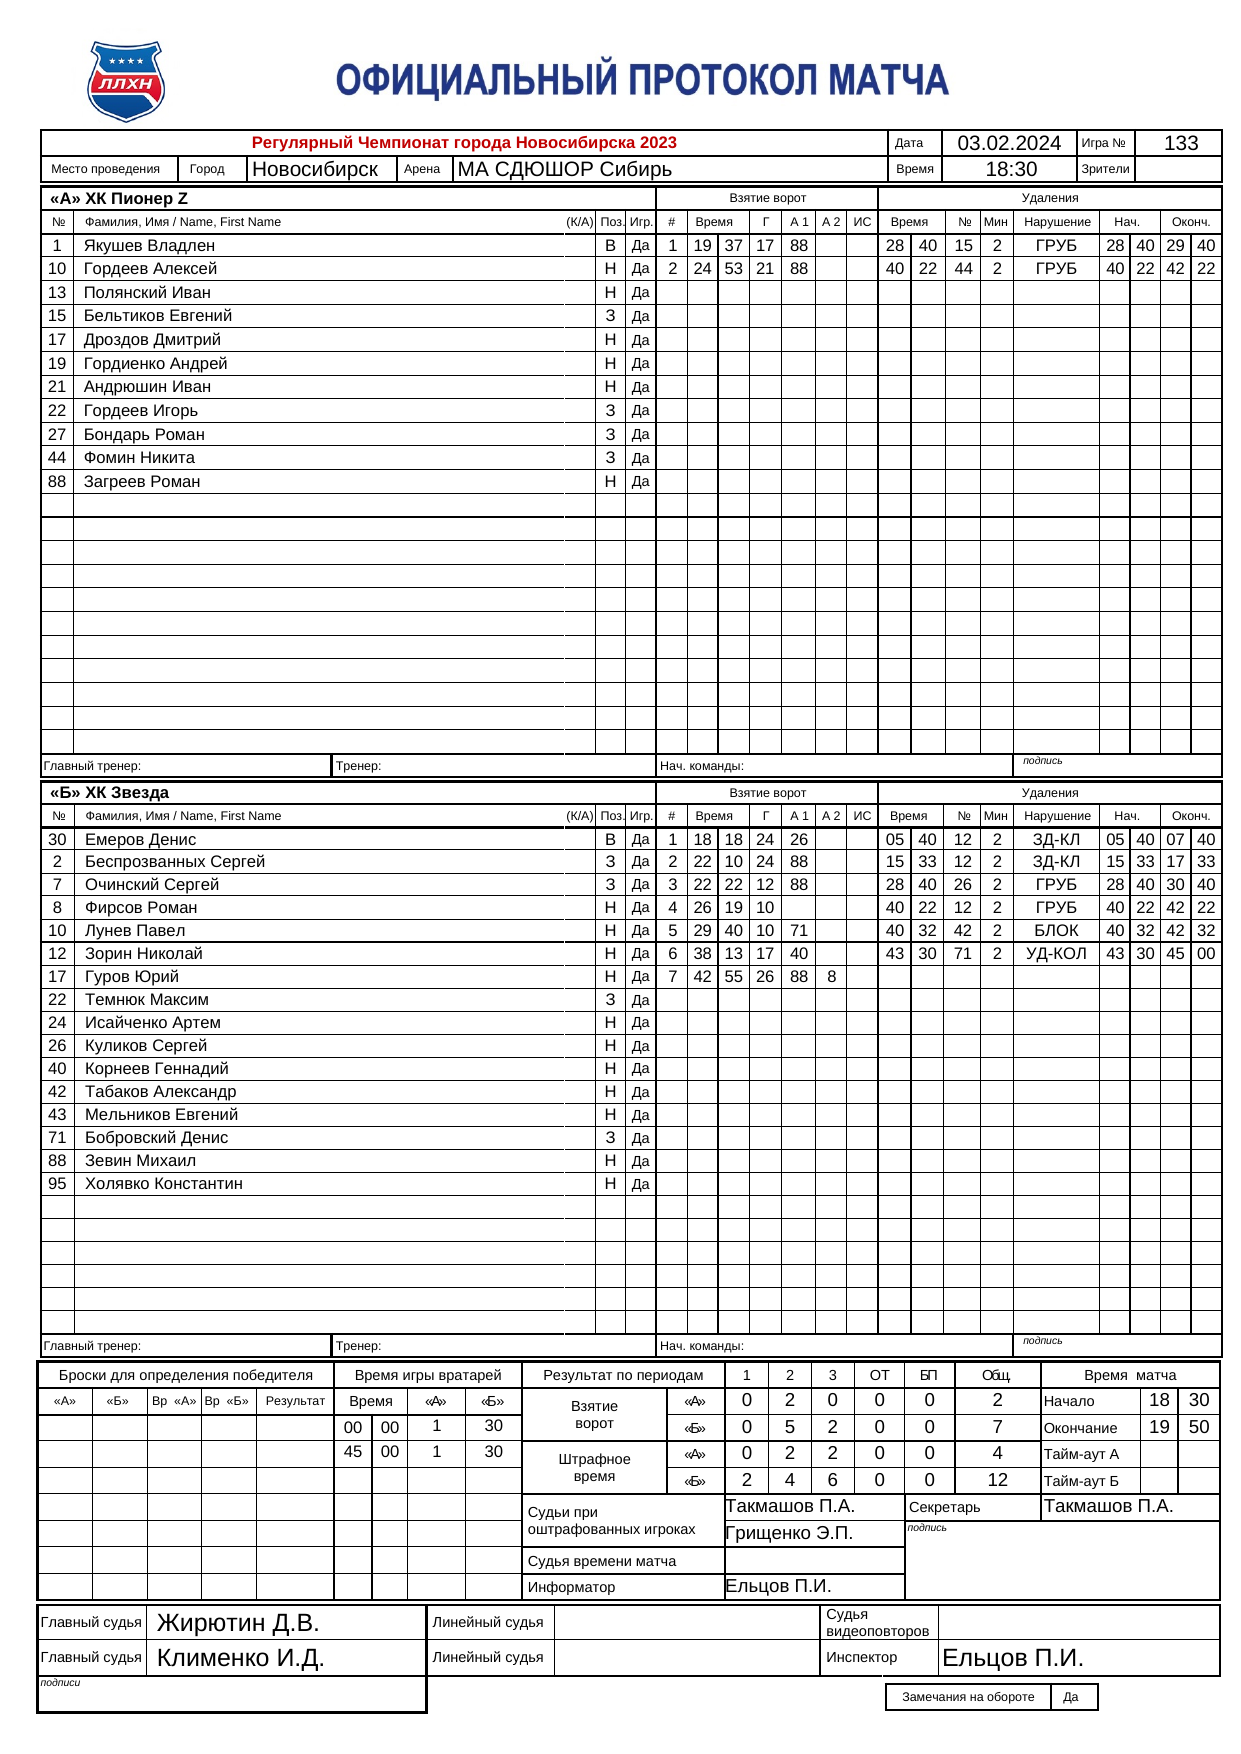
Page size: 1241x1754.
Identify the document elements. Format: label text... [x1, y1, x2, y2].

table_cell [1161, 518, 1190, 540]
table_cell [42, 707, 73, 729]
table_cell [816, 423, 846, 445]
table_cell [1014, 707, 1099, 729]
table_cell [39, 1521, 92, 1546]
table_cell Нач. [1100, 805, 1160, 826]
table_cell 71 [42, 1127, 74, 1149]
table_cell [750, 1150, 781, 1172]
table_cell 8 [816, 966, 846, 987]
table_cell [981, 494, 1013, 516]
table_cell № [946, 211, 980, 233]
table_cell [879, 966, 910, 987]
table_cell [782, 1265, 815, 1287]
table_cell [847, 989, 877, 1011]
table_cell [1161, 1104, 1190, 1126]
table_cell [202, 1468, 256, 1493]
table_cell [981, 470, 1013, 493]
table_cell [42, 1311, 74, 1333]
table_cell [981, 305, 1013, 327]
table_cell [750, 1035, 781, 1057]
table_cell [335, 1547, 371, 1573]
table_cell [750, 446, 781, 469]
table_header Регулярный Чемпионат города Новосибирска 2023 [42, 131, 887, 155]
table_cell [657, 1012, 687, 1033]
table_cell [719, 1173, 749, 1195]
table_cell [816, 683, 846, 706]
table_cell [719, 1081, 749, 1103]
table_cell [782, 659, 815, 682]
table_cell 71 [782, 920, 815, 941]
table_cell [1192, 966, 1221, 987]
table_cell [912, 328, 945, 351]
table_cell 2 [657, 257, 687, 280]
table_cell [750, 588, 781, 611]
table_cell [1131, 1081, 1160, 1103]
table_cell Очинский Сергей [75, 874, 564, 895]
table_cell «А» [39, 1389, 92, 1413]
table_cell [816, 1127, 846, 1149]
table_cell 15 [1100, 850, 1129, 872]
table_cell [202, 1416, 256, 1440]
table_cell [657, 1035, 687, 1057]
table_cell [565, 659, 595, 682]
table_cell [816, 446, 846, 469]
table_cell [408, 1574, 465, 1599]
table_cell [816, 1173, 846, 1195]
table_cell [1192, 423, 1221, 445]
table_cell [750, 1127, 781, 1149]
table_cell [847, 376, 877, 398]
table_cell [816, 376, 846, 398]
table_cell [981, 328, 1013, 351]
table_cell [1100, 1311, 1129, 1333]
table_cell 26 [782, 829, 815, 849]
table_cell Н [596, 281, 625, 303]
table_cell [1131, 659, 1160, 682]
table_cell [847, 1127, 877, 1149]
table_cell [946, 423, 980, 445]
table_cell [981, 352, 1013, 374]
table_cell [466, 1468, 521, 1493]
table_cell З [596, 989, 625, 1011]
table_cell [879, 636, 910, 658]
table_cell Время [688, 211, 749, 233]
table_cell [1161, 494, 1190, 516]
table_cell [847, 399, 877, 422]
table_cell # [657, 805, 687, 826]
table_cell 21 [42, 376, 73, 398]
table_cell [816, 1104, 846, 1126]
table_cell [782, 1035, 815, 1057]
table_cell Табаков Александр [75, 1081, 564, 1103]
table_cell 71 [944, 943, 980, 964]
table_header 2 [769, 1363, 811, 1387]
table_cell [1100, 446, 1129, 469]
table_cell [1014, 565, 1099, 587]
table_cell [879, 1012, 910, 1033]
table_cell [74, 541, 564, 564]
table_cell [75, 1196, 564, 1218]
table_cell [912, 1035, 943, 1057]
table_cell [946, 446, 980, 469]
table_cell [657, 446, 687, 469]
table_cell [1014, 636, 1099, 658]
table_cell [596, 707, 625, 729]
table_cell 40 [1100, 896, 1129, 918]
table_cell [565, 1288, 595, 1310]
table_cell [1192, 1173, 1221, 1195]
table_cell [626, 518, 655, 540]
table_cell [1192, 518, 1221, 540]
table_cell [1192, 1242, 1221, 1264]
table_cell [847, 850, 877, 872]
table_cell [981, 612, 1013, 634]
table_cell 2 [769, 1389, 811, 1413]
table_cell [981, 518, 1013, 540]
table_cell [912, 423, 945, 445]
table_cell [1100, 1058, 1129, 1079]
table_cell [1100, 281, 1129, 303]
table_cell [1161, 1127, 1190, 1149]
table_cell [782, 328, 815, 351]
table_cell № [944, 805, 980, 826]
table_cell [879, 565, 910, 587]
table_cell [42, 1265, 74, 1287]
table_cell [565, 399, 595, 422]
table_cell [816, 920, 846, 941]
table_cell Тайм-аут А [1042, 1441, 1140, 1467]
table_cell [750, 399, 781, 422]
table_cell [1014, 352, 1099, 374]
table_cell В [596, 235, 625, 256]
table_header 1 [726, 1363, 768, 1387]
table_cell [657, 683, 687, 706]
table_cell УД-КОЛ [1014, 943, 1099, 964]
table_cell [912, 989, 943, 1011]
table_cell [257, 1547, 333, 1573]
table_cell [657, 1219, 687, 1241]
table_cell [1192, 470, 1221, 493]
table_cell [657, 1265, 687, 1287]
table_cell [719, 1265, 749, 1287]
table_cell [1131, 1311, 1160, 1333]
table_cell 7 [657, 966, 687, 987]
table_cell [1131, 588, 1160, 611]
table_cell Да [626, 896, 655, 918]
table_cell [1131, 1288, 1160, 1310]
table_cell [782, 494, 815, 516]
table_cell 28 [879, 235, 910, 256]
table_cell [688, 612, 717, 634]
table_cell [816, 494, 846, 516]
table_cell Н [596, 470, 625, 493]
table_cell Гордеев Игорь [74, 399, 564, 422]
table_cell 30 [1131, 943, 1160, 964]
table_cell [782, 1173, 815, 1195]
table_cell 2 [981, 896, 1013, 918]
table_cell [912, 305, 945, 327]
table_cell 0 [855, 1468, 904, 1493]
table_cell [847, 494, 877, 516]
table_cell [912, 1127, 943, 1149]
table_cell [596, 612, 625, 634]
table_cell [847, 1242, 877, 1264]
table_cell [847, 1196, 877, 1218]
table_cell [1161, 1035, 1190, 1057]
table_cell [428, 1677, 882, 1711]
table_cell [688, 989, 717, 1011]
table_cell 42 [1161, 257, 1190, 280]
table_cell 40 [912, 874, 943, 895]
table_cell [946, 683, 980, 706]
table_cell [93, 1547, 147, 1573]
table_cell [981, 565, 1013, 587]
table_cell [688, 399, 717, 422]
table_cell [1131, 423, 1160, 445]
table_cell Жирютин Д.В. [147, 1606, 425, 1639]
table_cell 5 [657, 920, 687, 941]
table_cell 50 [1179, 1415, 1219, 1440]
table_cell 24 [688, 257, 717, 280]
table_cell Бондарь Роман [74, 423, 564, 445]
table_cell [1131, 541, 1160, 564]
table_cell Да [626, 989, 655, 1011]
table_cell Нач. команды: [657, 1335, 1012, 1356]
table_cell [946, 494, 980, 516]
table_cell [750, 376, 781, 398]
table_cell [879, 518, 910, 540]
table_cell 10 [750, 920, 781, 941]
table_cell [688, 494, 717, 516]
table_cell [148, 1494, 201, 1520]
table_cell Время [879, 805, 943, 826]
table_cell [74, 518, 564, 540]
table_cell Зорин Николай [75, 943, 564, 964]
table_cell [847, 1219, 877, 1241]
table_cell [565, 966, 595, 987]
table_cell [816, 1035, 846, 1057]
table_cell Якушев Владлен [74, 235, 564, 256]
table_cell [847, 588, 877, 611]
table_cell [688, 518, 717, 540]
table_cell ГРУБ [1014, 874, 1099, 895]
table_cell [1131, 1242, 1160, 1264]
table_cell # [657, 211, 687, 233]
table_cell [565, 541, 595, 564]
table_cell [816, 399, 846, 422]
table_cell [912, 399, 945, 422]
table_cell [657, 1081, 687, 1103]
table_cell [1014, 1242, 1099, 1264]
table_cell [912, 636, 945, 658]
table_cell [1014, 730, 1099, 753]
table_cell [912, 541, 945, 564]
table_cell Н [596, 1058, 625, 1079]
table_cell 88 [42, 1150, 74, 1172]
table_cell [565, 1035, 595, 1057]
table_cell 32 [1131, 920, 1160, 941]
table_cell [782, 1311, 815, 1333]
table_cell МА СДЮШОР Сибирь [454, 157, 887, 181]
table_cell [847, 636, 877, 658]
table_cell 2 [769, 1442, 811, 1467]
table_cell [1192, 659, 1221, 682]
table_cell Бобровский Денис [75, 1127, 564, 1149]
table_cell 1 [408, 1441, 465, 1467]
table_cell 2 [956, 1389, 1040, 1413]
table_cell 22 [42, 989, 74, 1011]
table_cell [565, 376, 595, 398]
table_cell [782, 1288, 815, 1310]
table_cell Н [596, 966, 625, 987]
table_cell [879, 659, 910, 682]
table_cell [750, 494, 781, 516]
table_cell [1131, 1012, 1160, 1033]
table_cell [719, 305, 749, 327]
table_cell ИС [847, 211, 877, 233]
table_cell [257, 1416, 333, 1440]
table_cell [1100, 470, 1129, 493]
table_cell 30 [912, 943, 943, 964]
table_cell [596, 565, 625, 587]
table_cell 42 [944, 920, 980, 941]
table_cell [1100, 494, 1129, 516]
table_cell Нач. команды: [657, 755, 1012, 776]
table_cell [565, 850, 595, 872]
table_cell [75, 1311, 564, 1333]
table_cell Да [626, 376, 655, 398]
table_cell [750, 1173, 781, 1195]
table_cell Инспектор [821, 1640, 938, 1675]
table_cell [912, 588, 945, 611]
table_cell [657, 565, 687, 587]
table_cell [879, 1035, 910, 1057]
table_cell [944, 1035, 980, 1057]
table_cell 12 [944, 829, 980, 849]
table_cell [816, 305, 846, 327]
table_cell [1161, 1288, 1190, 1310]
table_cell [750, 352, 781, 374]
table_cell [466, 1494, 521, 1520]
table_cell [688, 1012, 717, 1033]
table_cell [93, 1416, 147, 1440]
table_cell 28 [879, 874, 910, 895]
table_cell [879, 707, 910, 729]
table_cell 10 [719, 850, 749, 872]
table_cell [879, 1150, 910, 1172]
table_cell [782, 989, 815, 1011]
table_header Игра № [1078, 131, 1134, 155]
table_cell [565, 612, 595, 634]
table_cell [373, 1521, 407, 1546]
table_cell 43 [1100, 943, 1129, 964]
table_cell 07 [1161, 829, 1190, 849]
table_cell [626, 683, 655, 706]
table_cell Исайченко Артем [75, 1012, 564, 1033]
table_cell [1131, 707, 1160, 729]
table_cell [1100, 1219, 1129, 1241]
table_cell [1131, 1150, 1160, 1172]
table_cell Да [626, 328, 655, 351]
table_header 03.02.2024 [943, 131, 1076, 155]
table_cell Да [626, 1058, 655, 1079]
table_cell [912, 565, 945, 587]
table_cell [626, 730, 655, 753]
table_cell 12 [750, 874, 781, 895]
table_cell [565, 281, 595, 303]
table_cell [847, 1173, 877, 1195]
table_cell [750, 1265, 781, 1287]
table_cell [879, 1196, 910, 1218]
table_cell [719, 1219, 749, 1241]
table_cell [408, 1494, 465, 1520]
table_cell 42 [1161, 896, 1190, 918]
table_cell [688, 470, 717, 493]
table_cell [626, 636, 655, 658]
table_cell [750, 1058, 781, 1079]
table_cell 40 [42, 1058, 74, 1079]
table_cell 44 [946, 257, 980, 280]
table_cell [1192, 352, 1221, 374]
table_cell [688, 1311, 717, 1333]
table_cell Фамилия, Имя / Name, First Name [75, 805, 565, 826]
table_cell Результат [257, 1389, 333, 1413]
table_cell [657, 423, 687, 445]
table_cell [719, 470, 749, 493]
table_cell [981, 683, 1013, 706]
table_cell [1100, 730, 1129, 753]
table_cell [1141, 1468, 1177, 1493]
table_cell [1100, 683, 1129, 706]
table_cell Да [626, 399, 655, 422]
table_cell Да [626, 470, 655, 493]
table_header Удаления [879, 783, 1221, 803]
table_cell [565, 683, 595, 706]
table_cell [565, 1081, 595, 1103]
table_cell [657, 636, 687, 658]
table_cell Главный тренер: [42, 755, 330, 776]
table_cell [1100, 1288, 1129, 1310]
table_cell [555, 1606, 819, 1639]
table_cell Да [626, 874, 655, 895]
table_cell [1192, 541, 1221, 564]
table_cell Да [626, 257, 655, 280]
table_cell [719, 1058, 749, 1079]
table_cell [688, 1150, 717, 1172]
table_cell [596, 588, 625, 611]
table_cell 6 [812, 1468, 854, 1493]
table_cell [883, 1677, 1220, 1681]
table_cell Н [596, 1173, 625, 1195]
table_cell Фирсов Роман [75, 896, 564, 918]
table_cell Окончание [1042, 1415, 1140, 1440]
table_cell Место проведения [42, 157, 177, 181]
table_cell [912, 612, 945, 634]
table_cell Мин [981, 805, 1013, 826]
table_cell [565, 328, 595, 351]
table_cell [1100, 399, 1129, 422]
table_cell 29 [688, 920, 717, 941]
table_cell [1100, 1196, 1129, 1218]
table_cell [596, 518, 625, 540]
table_cell [1100, 328, 1129, 351]
table_cell [565, 423, 595, 445]
table_cell Да [626, 1012, 655, 1033]
table_cell [1161, 352, 1190, 374]
table_cell [42, 1196, 74, 1218]
table_cell [1161, 281, 1190, 303]
table_cell [42, 565, 73, 587]
table_cell [750, 989, 781, 1011]
table_cell [596, 494, 625, 516]
table_cell [688, 1104, 717, 1126]
table_cell Время [688, 805, 749, 826]
table_cell [912, 1288, 943, 1310]
table_cell 28 [1100, 874, 1129, 895]
table_cell [565, 829, 595, 849]
table_cell [782, 612, 815, 634]
table_cell [847, 966, 877, 987]
table_cell [1014, 966, 1099, 987]
table_cell [1014, 328, 1099, 351]
table_cell [657, 588, 687, 611]
table_cell [782, 896, 815, 918]
table_cell [816, 636, 846, 658]
table_cell 12 [944, 896, 980, 918]
table_cell Емеров Денис [75, 829, 564, 849]
table_cell [1100, 1127, 1129, 1149]
table_cell [946, 636, 980, 658]
table_cell [657, 730, 687, 753]
table_cell № [42, 805, 74, 826]
table_cell [912, 1242, 943, 1264]
table_cell [1192, 281, 1221, 303]
table_cell [816, 518, 846, 540]
table_cell [1014, 518, 1099, 540]
table_cell Да [626, 850, 655, 872]
table_cell [847, 446, 877, 469]
table_cell 88 [782, 966, 815, 987]
table_cell 7 [956, 1415, 1040, 1440]
table_cell [1192, 1311, 1221, 1333]
table_cell Да [626, 352, 655, 374]
table_cell [847, 1012, 877, 1033]
table_cell 19 [719, 896, 749, 918]
table_cell Полянский Иван [74, 281, 564, 303]
table_cell [1131, 352, 1160, 374]
table_cell Н [596, 896, 625, 918]
table_cell [1192, 446, 1221, 469]
table_cell [816, 730, 846, 753]
table_cell [981, 636, 1013, 658]
table_cell [981, 659, 1013, 682]
table_cell [719, 1012, 749, 1033]
table_cell Н [596, 328, 625, 351]
table_cell [719, 707, 749, 729]
table_cell 2 [42, 850, 74, 872]
table_cell [466, 1574, 521, 1599]
table_cell [1161, 565, 1190, 587]
table_header Время матча [1042, 1363, 1219, 1387]
table_cell [657, 376, 687, 398]
table_cell 19 [688, 235, 717, 256]
table_cell Г [750, 211, 781, 233]
table_cell [74, 588, 564, 611]
table_cell [946, 281, 980, 303]
table_header Броски для определения победителя [39, 1363, 333, 1387]
table_cell 22 [1192, 257, 1221, 280]
table_cell «А» [668, 1389, 724, 1413]
table_cell [879, 399, 910, 422]
table_cell [719, 1196, 749, 1218]
table_cell [1192, 1265, 1221, 1287]
table_cell [782, 683, 815, 706]
table_cell [981, 423, 1013, 445]
table_cell [879, 1219, 910, 1241]
table_cell 30 [1161, 874, 1190, 895]
table_cell [335, 1468, 371, 1493]
table_cell [335, 1574, 371, 1599]
table_cell [688, 376, 717, 398]
table_cell Фамилия, Имя / Name, First Name [74, 211, 565, 233]
table_cell [847, 1081, 877, 1103]
table_cell 10 [750, 896, 781, 918]
table_cell 26 [944, 874, 980, 895]
table_cell № [42, 211, 73, 233]
table_cell [1192, 612, 1221, 634]
table_cell [946, 659, 980, 682]
table_cell [688, 1265, 717, 1287]
table_cell [688, 659, 717, 682]
table_cell [1131, 1127, 1160, 1149]
table_cell 24 [42, 1012, 74, 1033]
table_cell [1131, 683, 1160, 706]
table_cell [1131, 305, 1160, 327]
table_cell [847, 659, 877, 682]
table_cell Корнеев Геннадий [75, 1058, 564, 1079]
table_cell 17 [750, 943, 781, 964]
table_cell Н [596, 257, 625, 280]
table_cell [1161, 1150, 1190, 1172]
table_cell 2 [981, 829, 1013, 849]
table_cell [335, 1521, 371, 1546]
table_cell [148, 1574, 201, 1599]
table_cell 1 [657, 235, 687, 256]
table_cell [688, 352, 717, 374]
table_cell 2 [981, 874, 1013, 895]
table_cell ЗД-КЛ [1014, 850, 1099, 872]
table_cell [1131, 565, 1160, 587]
table_cell [944, 1242, 980, 1264]
table_cell [847, 612, 877, 634]
table_cell 17 [42, 966, 74, 987]
table_cell Нарушение [1014, 805, 1099, 826]
table_cell [1100, 659, 1129, 682]
table_cell [657, 399, 687, 422]
table_cell [912, 376, 945, 398]
table_cell 13 [719, 943, 749, 964]
table_cell [257, 1494, 333, 1520]
table_cell [1014, 588, 1099, 611]
table_cell [657, 659, 687, 682]
table_cell 2 [812, 1442, 854, 1467]
table_cell [944, 1012, 980, 1033]
table_cell [373, 1494, 407, 1520]
table_cell [657, 1058, 687, 1079]
table_cell [912, 683, 945, 706]
table_cell [946, 376, 980, 398]
table_cell [1014, 1288, 1099, 1310]
table_cell Тайм-аут Б [1042, 1468, 1140, 1493]
table_cell [148, 1441, 201, 1467]
table_cell [847, 470, 877, 493]
table_cell [688, 588, 717, 611]
table_cell 37 [719, 235, 749, 256]
table_cell 42 [1161, 920, 1190, 941]
table_cell 32 [912, 920, 943, 941]
table_cell Начало [1042, 1389, 1140, 1413]
table_cell [565, 446, 595, 469]
table_cell [565, 1196, 595, 1218]
table_cell 40 [1131, 829, 1160, 849]
table_cell [847, 1150, 877, 1172]
table_cell [657, 518, 687, 540]
table_cell [565, 896, 595, 918]
table_cell [565, 730, 595, 753]
table_cell [782, 1127, 815, 1149]
table_cell [847, 1058, 877, 1079]
table_cell [657, 494, 687, 516]
table_cell [1192, 1150, 1221, 1172]
table_cell [657, 328, 687, 351]
table_cell 40 [1100, 257, 1129, 280]
table_cell 1 [657, 829, 687, 849]
table_cell [944, 1219, 980, 1241]
table_cell [688, 1081, 717, 1103]
table_cell 30 [42, 829, 74, 849]
table_cell Время [879, 211, 945, 233]
table_cell 33 [1131, 850, 1160, 872]
table_cell [912, 1219, 943, 1241]
table_cell [816, 1219, 846, 1241]
table_cell [912, 1150, 943, 1172]
table_cell [42, 636, 73, 658]
table_cell 88 [42, 470, 73, 493]
table_cell [1192, 588, 1221, 611]
table_cell [688, 707, 717, 729]
table_cell [688, 730, 717, 753]
table_cell [944, 1265, 980, 1287]
table_cell [565, 235, 595, 256]
table_cell 2 [981, 943, 1013, 964]
table_cell [75, 1219, 564, 1241]
table_cell [981, 1150, 1013, 1172]
table_cell 40 [912, 829, 943, 849]
table_cell 17 [42, 328, 73, 351]
table_cell [39, 1494, 92, 1520]
table_cell Да [626, 1081, 655, 1103]
table_cell [1161, 1173, 1190, 1195]
table_cell [750, 1104, 781, 1126]
table_cell [1192, 305, 1221, 327]
table_cell 0 [855, 1389, 904, 1413]
table_cell [596, 1219, 625, 1241]
table_cell Да [626, 1104, 655, 1126]
table_cell [981, 989, 1013, 1011]
table_cell [565, 305, 595, 327]
table_cell [42, 1288, 74, 1310]
table_cell 33 [912, 850, 943, 872]
table_cell 26 [42, 1035, 74, 1057]
table_cell [719, 518, 749, 540]
table_cell 29 [1161, 235, 1190, 256]
table_cell [1161, 423, 1190, 445]
table_cell [912, 352, 945, 374]
table_cell Н [596, 1104, 625, 1126]
table_cell [816, 612, 846, 634]
table_cell [782, 446, 815, 469]
table_cell [626, 1242, 655, 1264]
table_cell [626, 1265, 655, 1287]
table_cell [816, 235, 846, 256]
table_cell [981, 1035, 1013, 1057]
table_cell Такмашов П.А. [726, 1495, 904, 1520]
table_cell Да [626, 235, 655, 256]
table_cell [42, 1219, 74, 1241]
table_cell [782, 352, 815, 374]
table_cell [719, 1150, 749, 1172]
table_cell [1131, 1104, 1160, 1126]
table_cell [750, 470, 781, 493]
table_cell 30 [466, 1441, 521, 1467]
table_cell [719, 683, 749, 706]
table_cell [719, 612, 749, 634]
table_cell [626, 1196, 655, 1218]
table_cell [981, 281, 1013, 303]
table_cell [782, 518, 815, 540]
table_cell 22 [912, 257, 945, 280]
table_cell [1131, 494, 1160, 516]
table_cell [944, 1311, 980, 1333]
table_cell [565, 707, 595, 729]
table_cell 88 [782, 874, 815, 895]
table_cell [1161, 683, 1190, 706]
table_cell 4 [657, 896, 687, 918]
table_cell 42 [688, 966, 717, 987]
table_cell [1100, 565, 1129, 587]
table_cell 43 [42, 1104, 74, 1126]
table_cell [688, 1058, 717, 1079]
table_cell [981, 1288, 1013, 1310]
table_cell [1192, 1196, 1221, 1218]
table_cell [912, 1173, 943, 1195]
table_cell [782, 1012, 815, 1033]
table_cell [719, 636, 749, 658]
table_cell [93, 1441, 147, 1467]
table_cell 4 [769, 1468, 811, 1493]
table_cell 18 [688, 829, 717, 849]
table_cell [657, 281, 687, 303]
table_cell [42, 1242, 74, 1264]
table_cell [946, 588, 980, 611]
table_cell [148, 1468, 201, 1493]
table_cell [373, 1547, 407, 1573]
table_cell [944, 1150, 980, 1172]
table_cell [750, 541, 781, 564]
table_cell [847, 707, 877, 729]
table_cell [946, 305, 980, 327]
table_cell Штрафное время [523, 1442, 666, 1493]
table_cell [847, 1311, 877, 1333]
table_cell [782, 376, 815, 398]
table_cell [879, 1288, 910, 1310]
table_cell А 2 [816, 805, 846, 826]
table_cell [750, 1311, 781, 1333]
table_header «А» ХК Пионер Z [42, 188, 655, 209]
table_cell [879, 446, 910, 469]
table_cell [466, 1521, 521, 1546]
table_cell [944, 1081, 980, 1103]
table_cell [1161, 399, 1190, 422]
table_cell [1192, 1012, 1221, 1033]
table_cell [782, 541, 815, 564]
table_cell [1014, 1311, 1099, 1333]
table_cell Игр. [626, 805, 655, 826]
table_cell [1014, 399, 1099, 422]
table_cell [750, 612, 781, 634]
table_cell 22 [688, 874, 717, 895]
table_cell Поз. [596, 805, 625, 826]
table_cell [750, 518, 781, 540]
table_cell Город [179, 157, 246, 181]
table_cell 00 [335, 1416, 371, 1440]
table_cell [42, 659, 73, 682]
table_cell [565, 1058, 595, 1079]
table_cell 0 [726, 1415, 768, 1440]
table_cell [1192, 1219, 1221, 1241]
table_cell 12 [42, 943, 74, 964]
table_cell 40 [1131, 874, 1160, 895]
table_cell [1131, 989, 1160, 1011]
table_cell подпись [1014, 755, 1221, 776]
table_cell [596, 1196, 625, 1218]
table_cell [1131, 470, 1160, 493]
table_cell Г [750, 805, 781, 826]
table_cell [782, 399, 815, 422]
table_cell [879, 1104, 910, 1126]
table_cell [148, 1521, 201, 1546]
table_cell [74, 636, 564, 658]
table_cell 5 [769, 1415, 811, 1440]
table_cell [912, 1196, 943, 1218]
table_cell [688, 423, 717, 445]
table_cell [596, 636, 625, 658]
table_cell [816, 1081, 846, 1103]
table_cell [782, 1104, 815, 1126]
table_cell [1131, 1173, 1160, 1195]
table_cell [39, 1468, 92, 1493]
table_cell [719, 989, 749, 1011]
table_cell Да [626, 829, 655, 849]
table_cell [719, 376, 749, 398]
table_cell [879, 281, 910, 303]
table_cell [782, 1242, 815, 1264]
table_cell [912, 518, 945, 540]
table_cell 45 [335, 1441, 371, 1467]
table_cell Н [596, 1035, 625, 1057]
table_cell [1014, 305, 1099, 327]
table_cell [626, 588, 655, 611]
table_cell [719, 1127, 749, 1149]
table_cell [1161, 470, 1190, 493]
table_cell [879, 1265, 910, 1287]
table_header Замечания на обороте [887, 1685, 1050, 1709]
table_cell ГРУБ [1014, 896, 1099, 918]
table_cell [981, 1219, 1013, 1241]
table_cell [750, 659, 781, 682]
table_cell [750, 281, 781, 303]
table_cell Мельников Евгений [75, 1104, 564, 1126]
table_cell 10 [42, 257, 73, 280]
table_cell [816, 328, 846, 351]
table_cell [1014, 989, 1099, 1011]
table_cell [93, 1494, 147, 1520]
table_cell [782, 281, 815, 303]
table_cell 40 [879, 920, 910, 941]
table_cell ГРУБ [1014, 235, 1099, 256]
table_cell [1161, 1196, 1190, 1218]
table_cell [847, 423, 877, 445]
table_cell [981, 399, 1013, 422]
table_cell [202, 1547, 256, 1573]
table_cell [816, 874, 846, 895]
table_cell [688, 565, 717, 587]
table_cell подпись [1014, 1335, 1221, 1356]
table_cell [816, 352, 846, 374]
table_cell [981, 966, 1013, 987]
table_cell «А» [668, 1442, 724, 1467]
table_cell [626, 707, 655, 729]
table_cell [626, 1311, 655, 1333]
table_cell [1099, 1682, 1220, 1711]
table_cell А 2 [816, 211, 846, 233]
table_cell [1161, 1311, 1190, 1333]
table_cell [879, 683, 910, 706]
table_cell [816, 943, 846, 964]
table_cell [879, 612, 910, 634]
table_cell 28 [1100, 235, 1129, 256]
table_cell [626, 659, 655, 682]
table_cell [816, 659, 846, 682]
table_cell [1192, 1058, 1221, 1079]
table_cell [782, 730, 815, 753]
table_cell [74, 730, 564, 753]
table_cell [1100, 1265, 1129, 1287]
table_cell [1131, 1035, 1160, 1057]
table_cell [1100, 423, 1129, 445]
table_cell [75, 1265, 564, 1287]
table_cell [657, 1311, 687, 1333]
table_cell подпись [906, 1522, 1219, 1599]
table_cell З [596, 423, 625, 445]
table_cell [816, 257, 846, 280]
table_cell [816, 1311, 846, 1333]
table_cell [1141, 1441, 1177, 1467]
table_cell [688, 683, 717, 706]
table_cell [879, 305, 910, 327]
table_cell Гордиенко Андрей [74, 352, 564, 374]
table_cell 12 [944, 850, 980, 872]
table_cell [719, 1288, 749, 1310]
table_cell [1192, 376, 1221, 398]
table_cell [981, 446, 1013, 469]
table_cell [1014, 494, 1099, 516]
table_cell [1100, 541, 1129, 564]
table_cell Н [596, 1012, 625, 1033]
table_cell [719, 446, 749, 469]
table_cell [981, 730, 1013, 753]
table_cell [939, 1606, 1219, 1639]
table_cell [1192, 1127, 1221, 1149]
table_cell 30 [466, 1416, 521, 1440]
table_cell [373, 1574, 407, 1599]
table_cell [565, 1173, 595, 1195]
table_cell [750, 565, 781, 587]
table_cell [1161, 1219, 1190, 1241]
table_cell [1161, 1058, 1190, 1079]
table_cell Да [626, 305, 655, 327]
table_cell [565, 1104, 595, 1126]
table_cell 53 [719, 257, 749, 280]
table_cell [1131, 1265, 1160, 1287]
table_header БП [905, 1363, 954, 1387]
table_cell [565, 1150, 595, 1172]
table_cell [981, 541, 1013, 564]
table_cell Такмашов П.А. [1042, 1495, 1219, 1520]
table_cell [657, 1288, 687, 1310]
table_cell [1014, 446, 1099, 469]
table_cell 0 [905, 1389, 954, 1413]
table_cell [719, 423, 749, 445]
table_cell [42, 730, 73, 753]
table_cell [1192, 1104, 1221, 1126]
table_cell [74, 707, 564, 729]
table_cell Зевин Михаил [75, 1150, 564, 1172]
table_cell [816, 1288, 846, 1310]
table_cell З [596, 446, 625, 469]
table_cell 05 [1100, 829, 1129, 849]
table_cell [688, 1288, 717, 1310]
table_cell [565, 874, 595, 895]
table_cell [816, 1265, 846, 1287]
table_cell [782, 305, 815, 327]
table_cell [981, 1311, 1013, 1333]
table_cell 2 [657, 850, 687, 872]
table_cell 15 [879, 850, 910, 872]
table_cell Игр. [626, 211, 655, 233]
table_cell [1192, 1288, 1221, 1310]
table_cell [565, 1265, 595, 1287]
table_cell 22 [1131, 896, 1160, 918]
table_cell [626, 541, 655, 564]
table_cell Да [626, 920, 655, 941]
table_cell [944, 1127, 980, 1149]
table_cell [1179, 1468, 1219, 1493]
table_cell [847, 896, 877, 918]
table_cell Лунев Павел [75, 920, 564, 941]
table_cell Дроздов Дмитрий [74, 328, 564, 351]
table_cell [816, 829, 846, 849]
table_cell [75, 1242, 564, 1264]
table_cell [1161, 328, 1190, 351]
table_header Дата [889, 131, 941, 155]
table_cell Тренер: [333, 755, 655, 776]
table_cell [847, 683, 877, 706]
table_cell 38 [688, 943, 717, 964]
table_cell Время [889, 157, 941, 181]
table_cell [1192, 707, 1221, 729]
table_cell 40 [1131, 235, 1160, 256]
table_cell 40 [1100, 920, 1129, 941]
table_cell «А» [408, 1389, 465, 1413]
table_cell Гордеев Алексей [74, 257, 564, 280]
table_cell [981, 1196, 1013, 1218]
table_cell [688, 446, 717, 469]
table_cell Главный судья [39, 1640, 146, 1675]
table_cell А 1 [782, 805, 815, 826]
table_cell [688, 541, 717, 564]
table_cell [565, 1127, 595, 1149]
table_cell [1014, 1058, 1099, 1079]
table_cell [1136, 157, 1221, 181]
table_cell [782, 1219, 815, 1241]
table_cell [750, 1081, 781, 1103]
table_cell [816, 588, 846, 611]
table_cell [816, 1150, 846, 1172]
table_cell 21 [750, 257, 781, 280]
table_cell [1161, 636, 1190, 658]
table_cell [750, 1219, 781, 1241]
table_cell [1100, 1012, 1129, 1033]
table_cell 95 [42, 1173, 74, 1195]
table_cell Да [626, 943, 655, 964]
table_cell [946, 707, 980, 729]
table_cell [1131, 446, 1160, 469]
table_cell [626, 494, 655, 516]
table_cell [879, 1081, 910, 1103]
table_cell Информатор [523, 1575, 724, 1599]
table_cell З [596, 305, 625, 327]
table_cell [750, 730, 781, 753]
table_cell [1100, 305, 1129, 327]
table_cell 4 [956, 1442, 1040, 1467]
table_cell [596, 730, 625, 753]
table_cell [981, 1104, 1013, 1126]
table_cell Да [626, 1035, 655, 1057]
table_cell [879, 1058, 910, 1079]
table_cell 00 [373, 1416, 407, 1440]
table_cell 8 [42, 896, 74, 918]
table_cell [42, 612, 73, 634]
table_cell [879, 423, 910, 445]
table_cell [555, 1640, 819, 1675]
table_cell Да [626, 1150, 655, 1172]
table_cell [912, 1058, 943, 1079]
table_cell Клименко И.Д. [147, 1640, 425, 1675]
table_cell [657, 1242, 687, 1264]
table_cell 19 [1141, 1415, 1177, 1440]
table_cell [847, 874, 877, 895]
table_cell 43 [879, 943, 910, 964]
table_cell ЗД-КЛ [1014, 829, 1099, 849]
table_cell 3 [657, 874, 687, 895]
table_cell 00 [1192, 943, 1221, 964]
table_cell [1014, 1035, 1099, 1057]
table_header Да [1052, 1685, 1097, 1709]
table_cell [816, 1058, 846, 1079]
table_cell [946, 518, 980, 540]
table_cell [626, 612, 655, 634]
table_cell [719, 1035, 749, 1057]
table_header Время игры вратарей [335, 1363, 521, 1387]
table_cell [596, 1242, 625, 1264]
table_cell [688, 1035, 717, 1057]
table_cell [1100, 1035, 1129, 1057]
table_cell 44 [42, 446, 73, 469]
table_cell [1014, 541, 1099, 564]
table_cell [1014, 1012, 1099, 1033]
table_cell [726, 1548, 904, 1573]
table_cell [1014, 470, 1099, 493]
table_cell [847, 541, 877, 564]
table_cell [1131, 636, 1160, 658]
table_cell [657, 1196, 687, 1218]
table_cell [1131, 399, 1160, 422]
table_cell Новосибирск [248, 157, 396, 181]
table_cell 0 [855, 1415, 904, 1440]
table_cell Судьи при оштрафованных игроках [523, 1495, 724, 1546]
table_cell [719, 281, 749, 303]
table_cell [1192, 730, 1221, 753]
table_cell [1161, 1081, 1190, 1103]
table_cell [565, 1012, 595, 1033]
table_cell [719, 494, 749, 516]
table_cell [1161, 588, 1190, 611]
table_cell 22 [719, 874, 749, 895]
table_cell [657, 541, 687, 564]
table_cell [847, 1265, 877, 1287]
table_cell Главный судья [39, 1606, 146, 1639]
table_cell [657, 352, 687, 374]
table_cell [782, 1150, 815, 1172]
table_cell 30 [1179, 1389, 1219, 1413]
table_cell [816, 989, 846, 1011]
table_cell [1131, 730, 1160, 753]
table_cell [912, 470, 945, 493]
table_cell 2 [981, 850, 1013, 872]
table_cell [879, 328, 910, 351]
table_cell [847, 1104, 877, 1126]
table_cell 0 [726, 1442, 768, 1467]
table_cell 40 [1192, 874, 1221, 895]
table_cell [1100, 352, 1129, 374]
table_cell [912, 494, 945, 516]
table_cell [981, 588, 1013, 611]
table_cell Бельтиков Евгений [74, 305, 564, 327]
table_cell 1 [42, 235, 73, 256]
table_cell [782, 588, 815, 611]
table_cell [981, 1081, 1013, 1103]
table_cell [408, 1468, 465, 1493]
table_cell БЛОК [1014, 920, 1099, 941]
table_cell [565, 636, 595, 658]
table_cell [946, 541, 980, 564]
table_cell [816, 896, 846, 918]
table_cell [1131, 1058, 1160, 1079]
table_cell 18:30 [943, 157, 1076, 181]
table_cell [782, 1058, 815, 1079]
table_cell [1014, 1104, 1099, 1126]
table_cell [816, 850, 846, 872]
table_cell [565, 518, 595, 540]
table_cell [1192, 636, 1221, 658]
table_cell 22 [42, 399, 73, 422]
table_cell [1100, 1104, 1129, 1126]
table_cell Н [596, 352, 625, 374]
table_cell [39, 1547, 92, 1573]
table_cell [719, 588, 749, 611]
table_cell Н [596, 376, 625, 398]
table_cell [816, 470, 846, 493]
table_cell 26 [688, 896, 717, 918]
table_cell 32 [1192, 920, 1221, 941]
table_cell [879, 1173, 910, 1195]
table_cell [816, 707, 846, 729]
table_cell [946, 470, 980, 493]
table_cell [782, 423, 815, 445]
table_cell [1161, 730, 1190, 753]
table_cell [944, 1058, 980, 1079]
table_cell 40 [1192, 235, 1221, 256]
table_cell [1014, 1150, 1099, 1172]
table_cell Оконч. [1161, 805, 1221, 826]
table_cell [1014, 1265, 1099, 1287]
table_cell 40 [1192, 829, 1221, 849]
table_cell [1131, 966, 1160, 987]
table_cell [1179, 1441, 1219, 1467]
table_cell 40 [782, 943, 815, 964]
table_cell Зрители [1078, 157, 1134, 181]
table_cell Ельцов П.И. [939, 1640, 1219, 1675]
table_cell Мин [981, 211, 1013, 233]
table_cell [1161, 659, 1190, 682]
table_cell [847, 352, 877, 374]
table_cell 22 [1192, 896, 1221, 918]
table_cell Время [335, 1389, 407, 1413]
table_cell Н [596, 920, 625, 941]
table_cell [750, 1012, 781, 1033]
table_cell [912, 281, 945, 303]
table_cell [408, 1521, 465, 1546]
table_cell «Б» [668, 1415, 724, 1440]
table_cell [408, 1547, 465, 1573]
table_cell [42, 541, 73, 564]
table_cell 15 [42, 305, 73, 327]
table_cell [1131, 376, 1160, 398]
table_cell 2 [726, 1468, 768, 1493]
table_cell А 1 [782, 211, 815, 233]
table_cell [688, 636, 717, 658]
table_cell 0 [855, 1442, 904, 1467]
table_cell [847, 257, 877, 280]
table_cell Беспрозванных Сергей [75, 850, 564, 872]
table_cell 13 [42, 281, 73, 303]
table_cell [719, 328, 749, 351]
table_cell [1192, 1081, 1221, 1103]
table_cell [1131, 328, 1160, 351]
table_cell [750, 1242, 781, 1264]
table_cell [148, 1547, 201, 1573]
table_cell [257, 1441, 333, 1467]
table_cell 22 [688, 850, 717, 872]
table_cell [847, 1035, 877, 1057]
table_cell [1161, 305, 1190, 327]
table_cell [879, 1242, 910, 1264]
table_cell [1014, 612, 1099, 634]
table_cell [1014, 683, 1099, 706]
table_cell [750, 328, 781, 351]
table_cell [847, 305, 877, 327]
table_cell [74, 494, 564, 516]
table_cell «Б» [668, 1468, 724, 1493]
table_cell [944, 1173, 980, 1195]
table_cell [981, 1242, 1013, 1264]
table_cell Гуров Юрий [75, 966, 564, 987]
table_cell [626, 1288, 655, 1310]
table_cell Загреев Роман [74, 470, 564, 493]
table_cell [1161, 612, 1190, 634]
table_cell [39, 1416, 92, 1440]
table_cell 7 [42, 874, 74, 895]
table_cell Взятие ворот [523, 1389, 666, 1440]
table_cell [39, 1441, 92, 1467]
table_cell [1100, 989, 1129, 1011]
table_cell [688, 1242, 717, 1264]
table_cell [1100, 1150, 1129, 1172]
table_cell Вр «Б» [202, 1389, 256, 1413]
table_cell [750, 305, 781, 327]
table_cell 27 [42, 423, 73, 445]
table_cell [657, 612, 687, 634]
table_cell 17 [1161, 850, 1190, 872]
table_cell 2 [981, 235, 1013, 256]
table_cell [944, 1104, 980, 1126]
table_cell [657, 1173, 687, 1195]
table_cell [657, 305, 687, 327]
table_cell Тренер: [333, 1335, 655, 1356]
table_cell [1014, 1081, 1099, 1103]
table_cell [657, 1150, 687, 1172]
table_cell Да [626, 446, 655, 469]
table_cell Н [596, 943, 625, 964]
table_cell [1161, 446, 1190, 469]
table_cell 40 [879, 257, 910, 280]
table_cell [782, 1081, 815, 1103]
table_cell [879, 1127, 910, 1149]
table_cell [750, 636, 781, 658]
table_header Результат по периодам [523, 1363, 724, 1387]
table_cell [1192, 989, 1221, 1011]
table_cell [750, 423, 781, 445]
table_cell [1131, 281, 1160, 303]
table_cell 19 [42, 352, 73, 374]
table_cell [1014, 1127, 1099, 1149]
table_cell [74, 612, 564, 634]
table_cell Секретарь [906, 1495, 1040, 1520]
table_cell [1100, 612, 1129, 634]
table_cell 22 [1131, 257, 1160, 280]
table_cell [847, 565, 877, 587]
table_cell Поз. [596, 211, 625, 233]
table_cell [847, 943, 877, 964]
table_cell 88 [782, 257, 815, 280]
table_cell 2 [981, 257, 1013, 280]
table_cell [847, 920, 877, 941]
table_cell В [596, 829, 625, 849]
table_cell Фомин Никита [74, 446, 564, 469]
table_cell [719, 565, 749, 587]
table_cell [750, 707, 781, 729]
table_cell [657, 989, 687, 1011]
table_cell [1014, 1173, 1099, 1195]
table_cell [1192, 1035, 1221, 1057]
table_cell [466, 1547, 521, 1573]
table_cell [565, 494, 595, 516]
table_cell [944, 989, 980, 1011]
table_cell 00 [373, 1441, 407, 1467]
table_cell «Б » [466, 1389, 521, 1413]
table_cell [1014, 1219, 1099, 1241]
table_cell 12 [956, 1468, 1040, 1493]
table_cell [257, 1574, 333, 1599]
table_cell [1100, 1081, 1129, 1103]
table_cell подписи [39, 1677, 425, 1711]
table_cell Да [626, 423, 655, 445]
table_cell [148, 1416, 201, 1440]
table_cell [1014, 1196, 1099, 1218]
table_cell [750, 1288, 781, 1310]
table_cell Холявко Константин [75, 1173, 564, 1195]
table_cell [1192, 565, 1221, 587]
table_cell [42, 683, 73, 706]
table_cell 18 [719, 829, 749, 849]
table_cell [1100, 1242, 1129, 1264]
table_cell [847, 518, 877, 540]
table_cell 24 [750, 829, 781, 849]
table_cell 55 [719, 966, 749, 987]
table_cell [912, 1012, 943, 1033]
table_cell Куликов Сергей [75, 1035, 564, 1057]
table_cell Судья времени матча [523, 1548, 724, 1573]
table_cell [626, 1219, 655, 1241]
table_cell [1161, 1265, 1190, 1287]
table_cell [782, 707, 815, 729]
table_cell Нарушение [1014, 211, 1099, 233]
table_cell [565, 352, 595, 374]
table_cell [981, 376, 1013, 398]
table_cell 2 [812, 1415, 854, 1440]
table_cell [912, 1265, 943, 1287]
table_cell [1100, 966, 1129, 987]
table_cell [688, 328, 717, 351]
table_cell [565, 1219, 595, 1241]
table_cell [879, 376, 910, 398]
table_cell [1161, 989, 1190, 1011]
table_cell [981, 1127, 1013, 1149]
table_cell [1131, 1196, 1160, 1218]
table_cell [202, 1441, 256, 1467]
table_cell [202, 1574, 256, 1599]
table_cell Н [596, 1150, 625, 1172]
table_cell [816, 1196, 846, 1218]
table_cell [912, 730, 945, 753]
table_cell Н [596, 1081, 625, 1103]
table_cell [719, 399, 749, 422]
table_cell 6 [657, 943, 687, 964]
table_cell [946, 730, 980, 753]
table_cell Нач. [1100, 211, 1160, 233]
table_cell 15 [946, 235, 980, 256]
table_cell [847, 328, 877, 351]
table_cell [373, 1468, 407, 1493]
table_cell [750, 683, 781, 706]
table_cell [42, 518, 73, 540]
table_cell 1 [408, 1416, 465, 1440]
table_cell [981, 1012, 1013, 1033]
table_cell [1192, 399, 1221, 422]
table_cell [847, 829, 877, 849]
table_cell [565, 943, 595, 964]
table_cell [565, 1242, 595, 1264]
table_header «Б» ХК Звезда [42, 783, 655, 803]
table_cell [596, 1288, 625, 1310]
table_cell [816, 1012, 846, 1033]
table_cell 0 [905, 1442, 954, 1467]
table_cell [657, 1104, 687, 1126]
table_cell [42, 494, 73, 516]
table_cell [565, 565, 595, 587]
table_cell [93, 1468, 147, 1493]
table_cell [782, 565, 815, 587]
table_cell [912, 1104, 943, 1126]
table_cell [912, 1081, 943, 1103]
table_cell [912, 446, 945, 469]
table_header Взятие ворот [657, 783, 877, 803]
table_cell 10 [42, 920, 74, 941]
table_cell [596, 683, 625, 706]
table_header Взятие ворот [657, 188, 877, 209]
table_cell ГРУБ [1014, 257, 1099, 280]
table_cell [1161, 541, 1190, 564]
table_cell [202, 1521, 256, 1546]
table_cell [1161, 376, 1190, 398]
table_cell [565, 257, 595, 280]
table_cell Вр «А» [148, 1389, 201, 1413]
table_cell Да [626, 1173, 655, 1195]
table_cell [1100, 707, 1129, 729]
table_cell [1192, 494, 1221, 516]
table_cell [565, 989, 595, 1011]
table_header 3 [812, 1363, 854, 1387]
table_cell Главный тренер: [42, 1335, 330, 1356]
table_cell [596, 1311, 625, 1333]
table_cell 24 [750, 850, 781, 872]
table_cell [816, 281, 846, 303]
table_cell 0 [905, 1468, 954, 1493]
table_cell (К/А) [565, 805, 595, 826]
table_cell [981, 1265, 1013, 1287]
table_cell [1131, 518, 1160, 540]
table_cell [879, 470, 910, 493]
picture [5, 28, 1179, 129]
table_cell Линейный судья [428, 1606, 554, 1639]
table_cell [879, 352, 910, 374]
table_header ОТ [855, 1363, 904, 1387]
table_cell 2 [981, 920, 1013, 941]
table_cell [42, 588, 73, 611]
table_cell [74, 683, 564, 706]
table_cell 05 [879, 829, 910, 849]
table_cell [1014, 376, 1099, 398]
table_cell 26 [750, 966, 781, 987]
table_cell [1014, 281, 1099, 303]
table_cell [688, 1196, 717, 1218]
table_cell ИС [847, 805, 877, 826]
table_cell [816, 1242, 846, 1264]
table_cell [944, 1288, 980, 1310]
table_cell [816, 565, 846, 587]
table_cell [879, 588, 910, 611]
table_cell [1131, 1219, 1160, 1241]
table_cell Оконч. [1161, 211, 1221, 233]
table_cell [657, 470, 687, 493]
table_cell [1100, 376, 1129, 398]
table_cell [74, 565, 564, 587]
table_cell [719, 352, 749, 374]
table_cell [719, 730, 749, 753]
table_cell 40 [912, 235, 945, 256]
table_cell [944, 966, 980, 987]
table_cell [93, 1574, 147, 1599]
table_cell Темнюк Максим [75, 989, 564, 1011]
table_cell [257, 1468, 333, 1493]
table_cell 88 [782, 235, 815, 256]
table_header Удаления [879, 188, 1221, 209]
table_cell 40 [879, 896, 910, 918]
table_cell [1100, 588, 1129, 611]
table_cell [1161, 707, 1190, 729]
table_cell [202, 1494, 256, 1520]
table_cell 18 [1141, 1389, 1177, 1413]
table_cell Судья видеоповторов [821, 1606, 938, 1639]
table_cell [257, 1521, 333, 1546]
table_cell [981, 1173, 1013, 1195]
table_cell Грищенко Э.П. [726, 1521, 904, 1546]
table_header Общ. [956, 1363, 1040, 1387]
table_cell [912, 707, 945, 729]
table_cell [782, 470, 815, 493]
table_cell [879, 1311, 910, 1333]
table_cell [847, 730, 877, 753]
table_cell [879, 541, 910, 564]
table_cell [719, 1242, 749, 1264]
table_cell [74, 659, 564, 682]
table_cell З [596, 399, 625, 422]
table_cell [657, 707, 687, 729]
table_cell [565, 920, 595, 941]
table_cell (К/А) [565, 211, 595, 233]
table_cell [75, 1288, 564, 1310]
table_cell [879, 494, 910, 516]
table_cell [782, 636, 815, 658]
table_cell 22 [912, 896, 943, 918]
table_cell [981, 707, 1013, 729]
table_cell [847, 1288, 877, 1310]
table_cell [688, 1127, 717, 1149]
table_cell [688, 1219, 717, 1241]
table_cell [1192, 683, 1221, 706]
table_cell [912, 1311, 943, 1333]
table_cell [565, 588, 595, 611]
table_cell [1100, 636, 1129, 658]
table_cell 17 [750, 235, 781, 256]
table_cell [1100, 1173, 1129, 1195]
table_cell [816, 541, 846, 564]
table_cell [1161, 966, 1190, 987]
table_cell [596, 659, 625, 682]
table_cell 40 [719, 920, 749, 941]
table_cell [912, 659, 945, 682]
table_cell [1100, 518, 1129, 540]
table_cell Андрюшин Иван [74, 376, 564, 398]
table_cell Арена [398, 157, 452, 181]
table_cell [93, 1521, 147, 1546]
table_cell [719, 1104, 749, 1126]
table_cell Ельцов П.И. [726, 1575, 904, 1599]
table_cell [335, 1494, 371, 1520]
table_cell [688, 281, 717, 303]
table_cell [596, 541, 625, 564]
table_cell [912, 966, 943, 987]
table_cell [946, 612, 980, 634]
table_cell [1131, 612, 1160, 634]
table_cell З [596, 874, 625, 895]
table_cell Да [626, 1127, 655, 1149]
table_cell [879, 989, 910, 1011]
table_cell [1161, 1242, 1190, 1264]
table_cell 0 [812, 1389, 854, 1413]
table_cell [946, 565, 980, 587]
table_cell [719, 541, 749, 564]
table_cell [981, 1058, 1013, 1079]
table_cell [879, 730, 910, 753]
table_cell [688, 305, 717, 327]
table_cell [565, 470, 595, 493]
table_cell [688, 1173, 717, 1195]
table_cell 88 [782, 850, 815, 872]
table_cell [946, 399, 980, 422]
table_cell [657, 1127, 687, 1149]
table_cell 42 [42, 1081, 74, 1103]
table_cell «Б» [93, 1389, 147, 1413]
table_cell [39, 1574, 92, 1599]
table_cell [1192, 328, 1221, 351]
table_cell [847, 281, 877, 303]
table_cell [782, 1196, 815, 1218]
table_cell Линейный судья [428, 1640, 554, 1675]
table_cell [596, 1265, 625, 1287]
table_cell [719, 659, 749, 682]
table_cell [565, 1311, 595, 1333]
table_cell 45 [1161, 943, 1190, 964]
table_cell З [596, 1127, 625, 1149]
table_cell 0 [726, 1389, 768, 1413]
table_cell [847, 235, 877, 256]
table_cell 0 [905, 1415, 954, 1440]
table_cell [750, 1196, 781, 1218]
table_cell [1161, 1012, 1190, 1033]
table_header 133 [1136, 131, 1221, 155]
table_cell [944, 1196, 980, 1218]
table_cell [946, 328, 980, 351]
table_cell [1014, 423, 1099, 445]
table_cell Да [626, 966, 655, 987]
table_cell [626, 565, 655, 587]
table_cell [1014, 659, 1099, 682]
table_cell Да [626, 281, 655, 303]
table_cell [946, 352, 980, 374]
table_cell [719, 1311, 749, 1333]
table_cell 33 [1192, 850, 1221, 872]
table_cell З [596, 850, 625, 872]
